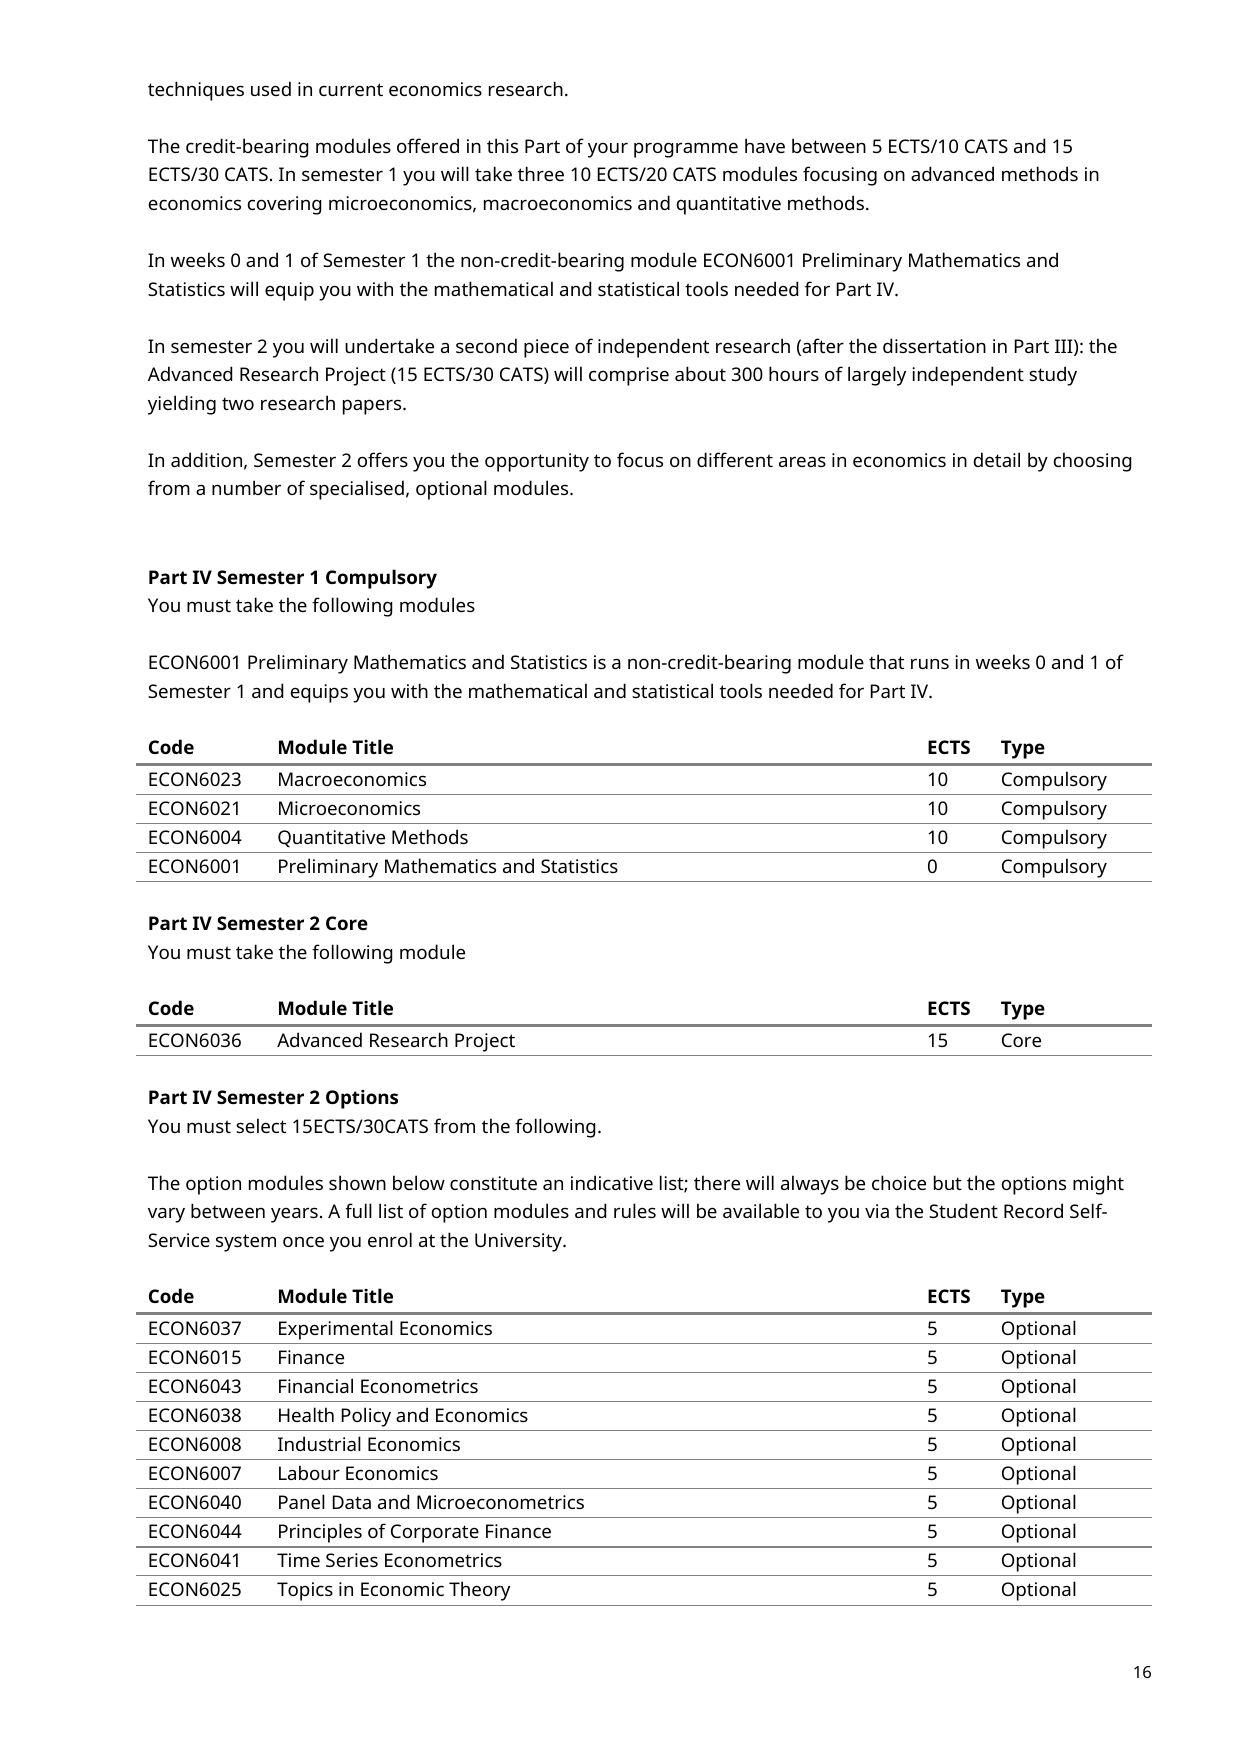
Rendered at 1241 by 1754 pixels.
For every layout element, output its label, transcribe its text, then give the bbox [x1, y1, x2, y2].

table_cell Compulsory [989, 824, 1152, 852]
table_cell Optional [989, 1431, 1152, 1459]
table_cell ECON6021 [136, 795, 266, 823]
table_cell Code [136, 735, 266, 763]
table_cell Core [989, 1027, 1152, 1055]
table_cell 5 [916, 1402, 989, 1430]
table_cell 15 [916, 1027, 989, 1055]
table_cell Type [989, 1284, 1152, 1312]
table_cell Macroeconomics [266, 766, 916, 794]
table_cell Experimental Economics [266, 1315, 916, 1343]
table_cell 5 [916, 1344, 989, 1372]
table_cell Principles of Corporate Finance [266, 1518, 916, 1546]
table_cell Code [136, 996, 266, 1024]
table_cell Part IV Semester 2 Options You must select 15ECTS/30CATS from the following. The option modules shown below constitute an indicative list; there will always be choice but the options might vary between years. A full list of option modules and rules will be available to you via the Student Record Self-Service system once you enrol at the University. [136, 1056, 1152, 1284]
table_cell techniques used in current economics research. The credit-bearing modules offered in this Part of your programme have between 5 ECTS/10 CATS and 15 ECTS/30 CATS. In semester 1 you will take three 10 ECTS/20 CATS modules focusing on advanced methods in economics covering microeconomics, macroeconomics and quantitative methods. In weeks 0 and 1 of Semester 1 the non-credit-bearing module ECON6001 Preliminary Mathematics and Statistics will equip you with the mathematical and statistical tools needed for Part IV. In semester 2 you will undertake a second piece of independent research (after the dissertation in Part III): the Advanced Research Project (15 ECTS/30 CATS) will comprise about 300 hours of largely independent study yielding two research papers. In addition, Semester 2 offers you the opportunity to focus on different areas in economics in detail by choosing from a number of specialised, optional modules. [136, 75, 1152, 535]
table_cell Finance [266, 1344, 916, 1372]
table_cell Compulsory [989, 853, 1152, 881]
table_cell 5 [916, 1373, 989, 1401]
table_cell 10 [916, 795, 989, 823]
table_cell Topics in Economic Theory [266, 1576, 916, 1604]
table_cell ECON6025 [136, 1576, 266, 1604]
table_cell Compulsory [989, 795, 1152, 823]
table_cell ECTS [916, 996, 989, 1024]
table_cell ECON6044 [136, 1518, 266, 1546]
table_cell Optional [989, 1373, 1152, 1401]
table_cell Part IV Semester 2 Core You must take the following module [136, 882, 1152, 996]
table_cell 10 [916, 824, 989, 852]
table_cell Optional [989, 1576, 1152, 1604]
table_cell Optional [989, 1315, 1152, 1343]
table_cell ECON6038 [136, 1402, 266, 1430]
table_cell 5 [916, 1548, 989, 1575]
table_cell 5 [916, 1460, 989, 1488]
table_cell ECTS [916, 1284, 989, 1312]
table_cell Type [989, 735, 1152, 763]
table_cell 5 [916, 1518, 989, 1546]
table_cell Module Title [266, 735, 916, 763]
table_cell 0 [916, 853, 989, 881]
table_cell ECON6008 [136, 1431, 266, 1459]
table_cell ECON6041 [136, 1548, 266, 1575]
table_cell ECON6015 [136, 1344, 266, 1372]
table_cell 10 [916, 766, 989, 794]
table_cell 5 [916, 1576, 989, 1604]
table_cell Financial Econometrics [266, 1373, 916, 1401]
table_cell Industrial Economics [266, 1431, 916, 1459]
table_cell Optional [989, 1402, 1152, 1430]
table_cell 5 [916, 1489, 989, 1517]
table_cell Panel Data and Microeconometrics [266, 1489, 916, 1517]
table_cell Time Series Econometrics [266, 1548, 916, 1575]
table_cell Labour Economics [266, 1460, 916, 1488]
table_cell Compulsory [989, 766, 1152, 794]
table_cell Optional [989, 1489, 1152, 1517]
table_cell Health Policy and Economics [266, 1402, 916, 1430]
table_cell ECON6037 [136, 1315, 266, 1343]
table_cell Part IV Semester 1 Compulsory You must take the following modules ECON6001 Preliminary Mathematics and Statistics is a non-credit-bearing module that runs in weeks 0 and 1 of Semester 1 and equips you with the mathematical and statistical tools needed for Part IV. [136, 535, 1152, 735]
table_cell 5 [916, 1315, 989, 1343]
table_cell ECTS [916, 735, 989, 763]
table_cell Optional [989, 1460, 1152, 1488]
table_cell ECON6007 [136, 1460, 266, 1488]
table_cell Type [989, 996, 1152, 1024]
table_cell Optional [989, 1518, 1152, 1546]
table_cell Module Title [266, 996, 916, 1024]
table_cell Quantitative Methods [266, 824, 916, 852]
table_cell Advanced Research Project [266, 1027, 916, 1055]
table_cell 5 [916, 1431, 989, 1459]
table_cell Optional [989, 1344, 1152, 1372]
table_cell ECON6036 [136, 1027, 266, 1055]
table_cell ECON6004 [136, 824, 266, 852]
table_cell Microeconomics [266, 795, 916, 823]
table_cell Code [136, 1284, 266, 1312]
table_cell Preliminary Mathematics and Statistics [266, 853, 916, 881]
table_cell Optional [989, 1548, 1152, 1575]
table_cell ECON6001 [136, 853, 266, 881]
table_cell ECON6023 [136, 766, 266, 794]
table_cell Module Title [266, 1284, 916, 1312]
table_cell ECON6040 [136, 1489, 266, 1517]
table_cell ECON6043 [136, 1373, 266, 1401]
